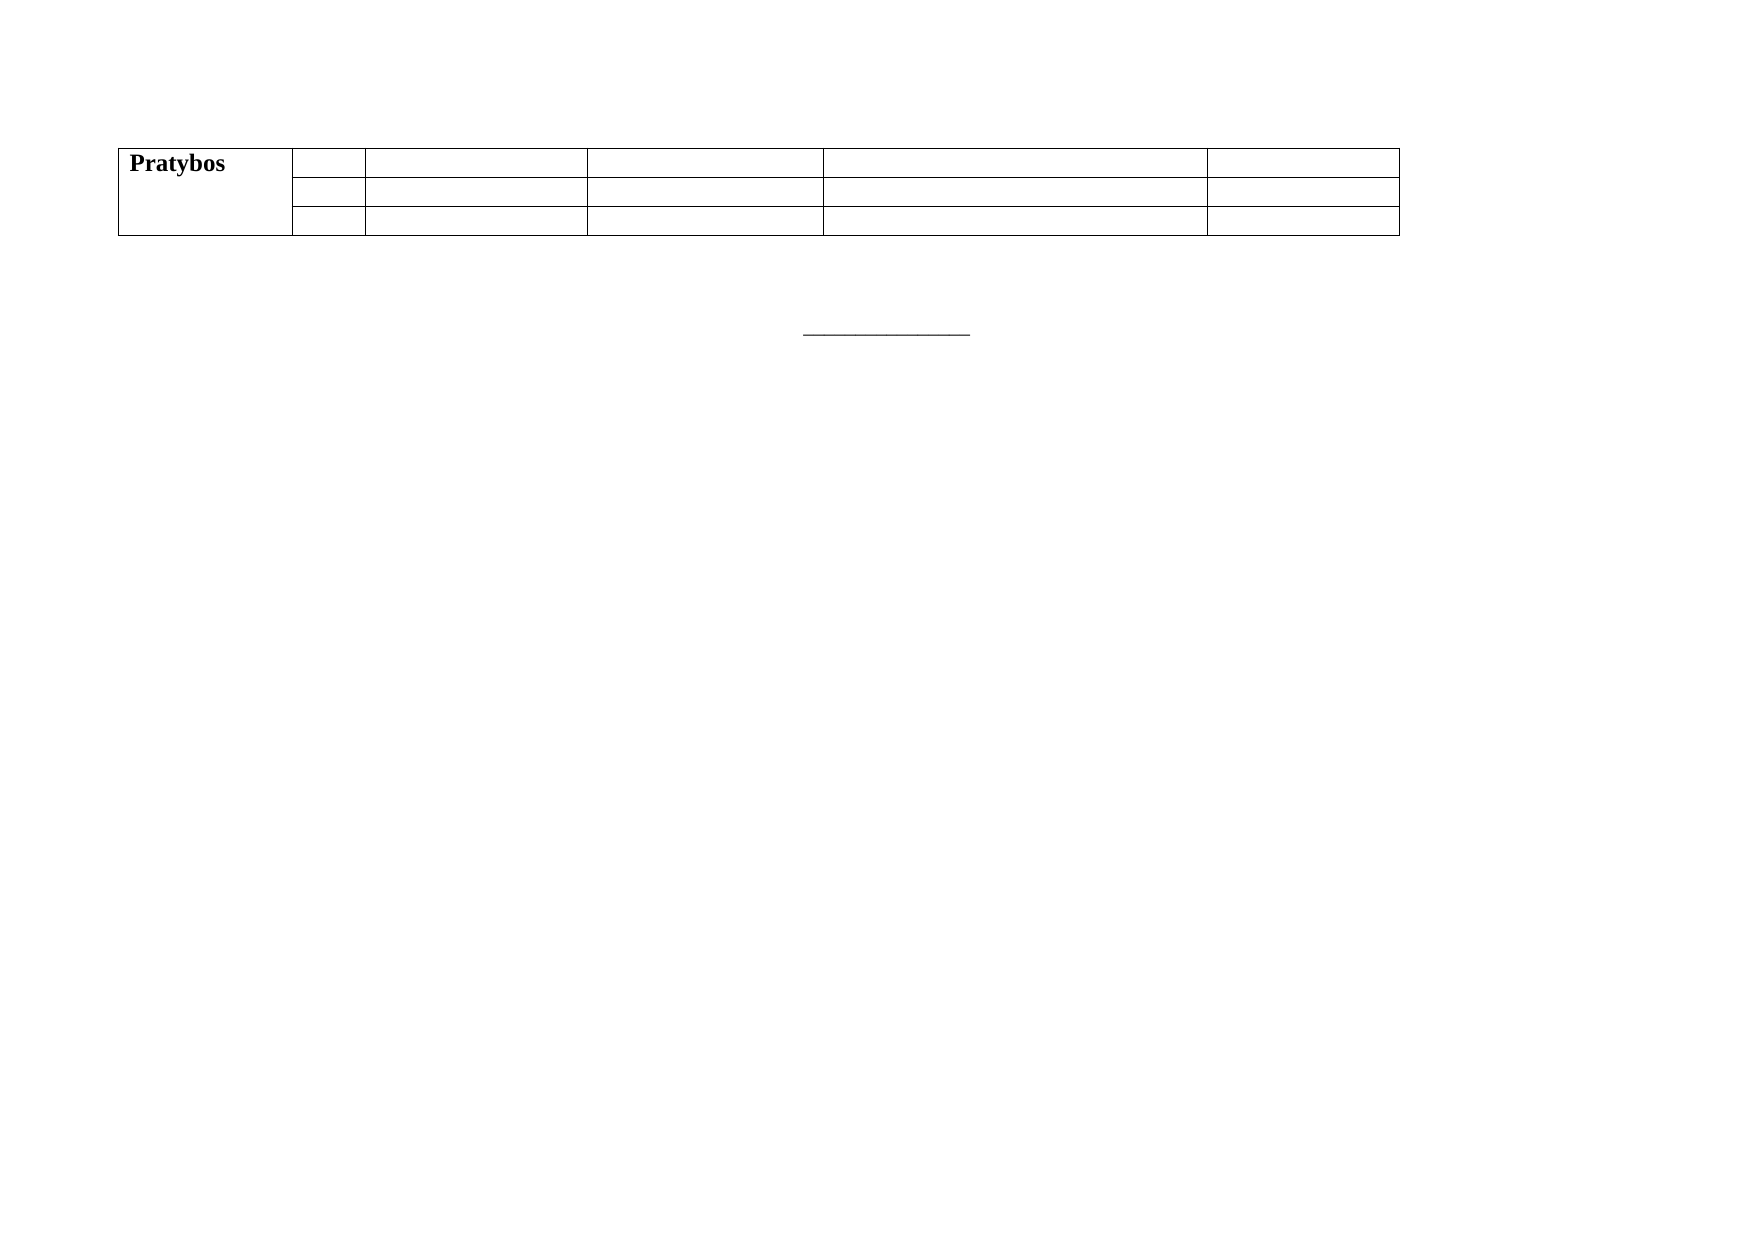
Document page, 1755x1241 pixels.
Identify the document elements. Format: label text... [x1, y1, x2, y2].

table_cell [824, 178, 1207, 206]
table_cell [293, 178, 365, 206]
table_cell [1208, 178, 1399, 206]
table_cell [588, 207, 823, 235]
table_cell [824, 149, 1207, 177]
table_cell [293, 149, 365, 177]
table_cell [588, 178, 823, 206]
text ________________ [137, 314, 1636, 338]
table_cell [366, 207, 587, 235]
table_cell Pratybos [119, 149, 292, 235]
table_cell [824, 207, 1207, 235]
table_cell [1208, 149, 1399, 177]
table_cell [366, 149, 587, 177]
table_cell [588, 149, 823, 177]
table_cell [293, 207, 365, 235]
table_cell [1208, 207, 1399, 235]
table_cell [366, 178, 587, 206]
